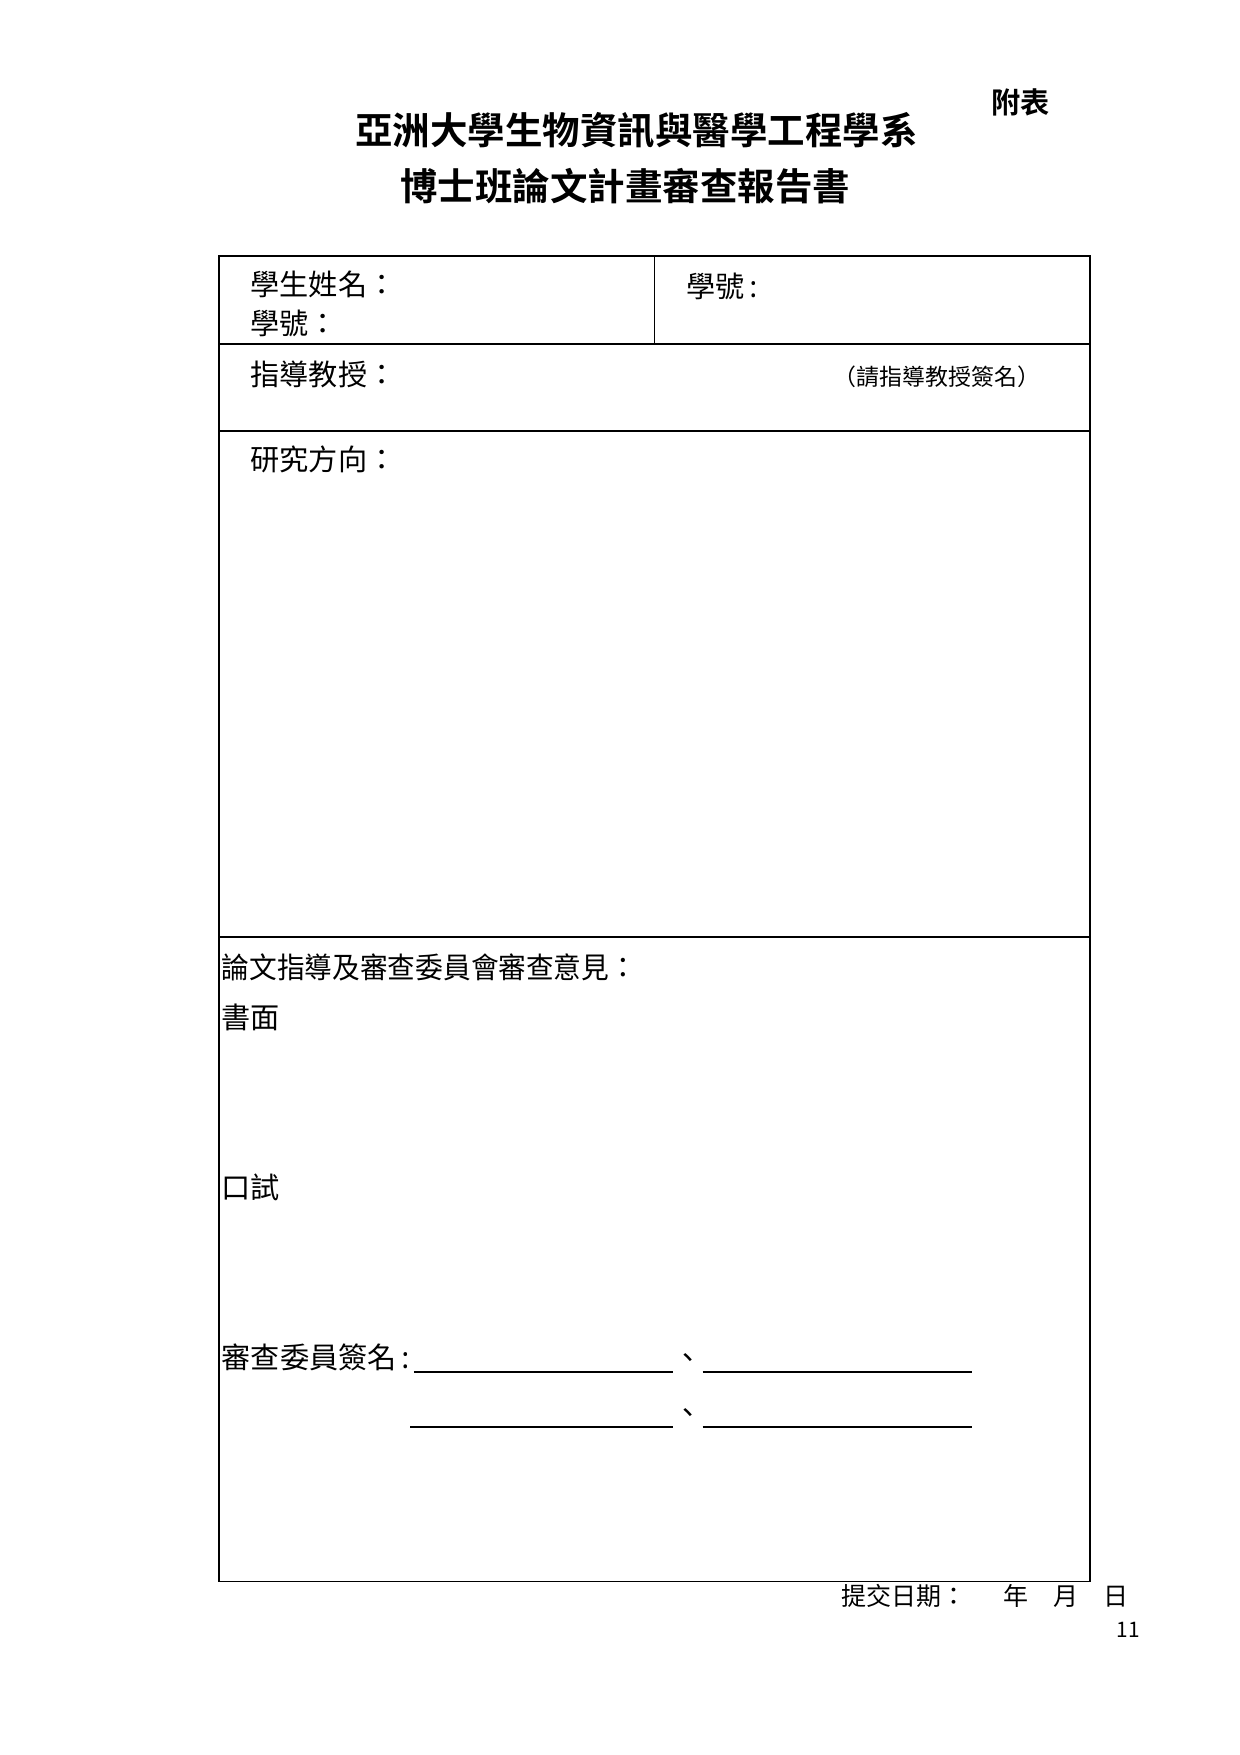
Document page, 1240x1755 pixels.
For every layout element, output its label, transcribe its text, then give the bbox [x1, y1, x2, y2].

table_cell 論文指導及審查委員會審查意見： 書面 口試 審查委員簽名: 、 、 [220, 938, 1089, 1581]
text 博士班論文計畫審查報告書 [325, 156, 1139, 211]
table_cell 指導教授： （請指導教授簽名） [220, 345, 1089, 430]
table_header 學號: [655, 257, 1089, 343]
text 提交日期： 年 月 日 [175, 1582, 1128, 1611]
table_cell 研究方向： [220, 432, 1089, 936]
table_header 學生姓名： 學號： [220, 257, 654, 343]
text 亞洲大學生物資訊與醫學工程學系 附表 [355, 79, 1139, 156]
